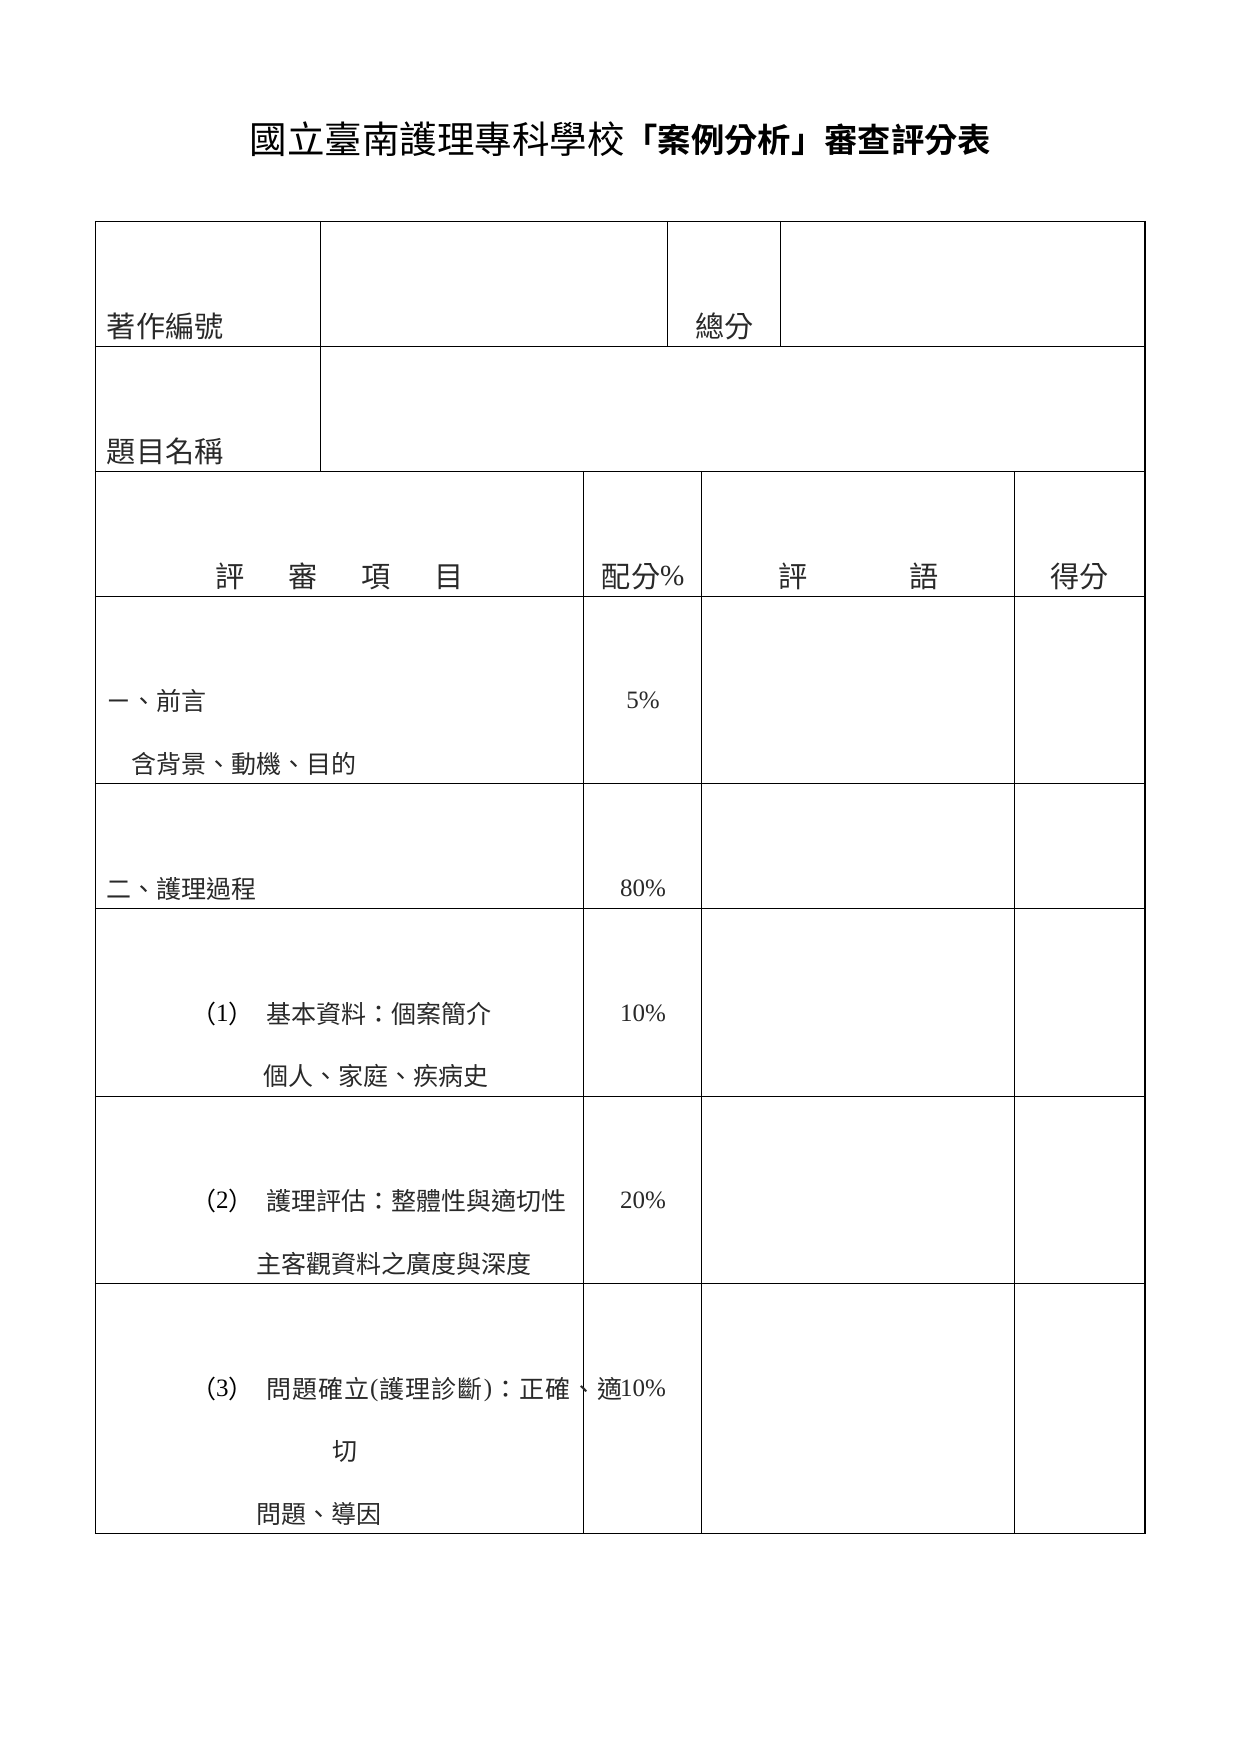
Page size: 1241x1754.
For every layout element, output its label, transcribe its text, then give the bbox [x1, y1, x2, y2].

table_cell [702, 909, 1014, 1096]
table_cell [1015, 1097, 1144, 1283]
table_cell 評 語 [702, 472, 1014, 596]
table_cell 配分% [584, 472, 701, 596]
table_cell 二、護理過程 [96, 784, 583, 908]
table_cell [1015, 909, 1144, 1096]
table_header 總分 [668, 222, 780, 346]
table_cell [321, 347, 1144, 471]
table_cell ㄧ、前言 含背景、動機、目的 [96, 597, 583, 783]
table_cell 護理評估：整體性與適切性 主客觀資料之廣度與深度 [96, 1097, 583, 1283]
table_cell 評 審 項 目 [96, 472, 583, 596]
table_cell 得分 [1015, 472, 1144, 596]
table_header [321, 222, 667, 346]
table_cell 20% [584, 1097, 701, 1283]
table_cell 5% [584, 597, 701, 783]
table_header [781, 222, 1144, 346]
table_cell 題目名稱 [96, 347, 320, 471]
table_cell 10% [584, 1284, 701, 1533]
table_cell [702, 597, 1014, 783]
table_cell [1015, 1284, 1144, 1533]
table_cell [702, 784, 1014, 908]
text 國立臺南護理專科學校「案例分析」審查評分表 [187, 96, 1053, 158]
table_cell 問題確立(護理診斷)：正確、適切 問題、導因 [96, 1284, 583, 1533]
table_cell 80% [584, 784, 701, 908]
table_cell 基本資料：個案簡介 個人、家庭、疾病史 [96, 909, 583, 1096]
table_cell 10% [584, 909, 701, 1096]
table_cell [1015, 784, 1144, 908]
table_cell [1015, 597, 1144, 783]
table_header 著作編號 [96, 222, 320, 346]
table_cell [702, 1284, 1014, 1533]
table_cell [702, 1097, 1014, 1283]
